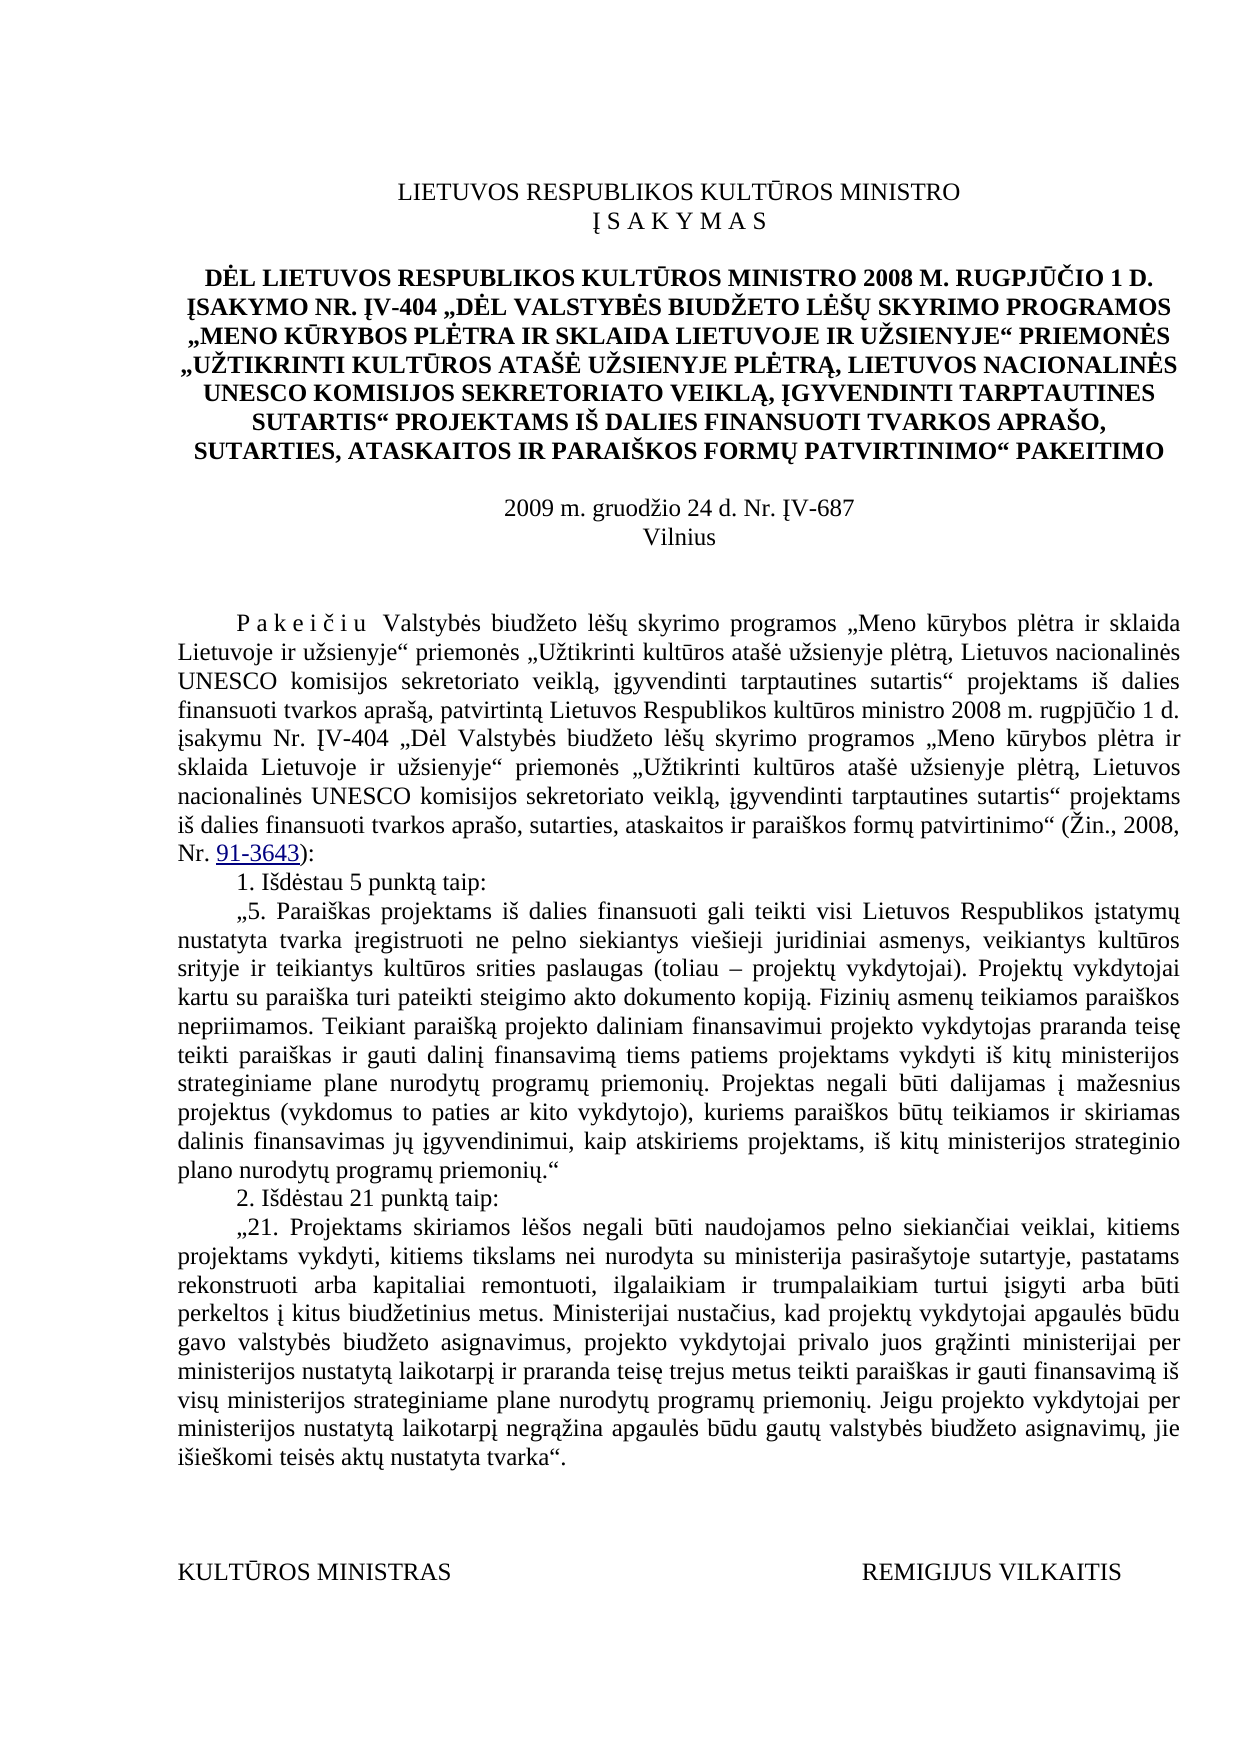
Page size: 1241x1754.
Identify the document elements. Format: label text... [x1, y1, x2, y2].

text Pakeičiu Valstybės biudžeto lėšų skyrimo programos „Meno kūrybos plėtra ir sklaida Lietuvoje ir užsienyje“ priemonės „Užtikrinti kultūros atašė užsienyje plėtrą, Lietuvos nacionalinės UNESCO komisijos sekretoriato veiklą, įgyvendinti tarptautines sutartis“ projektams iš dalies finansuoti tvarkos aprašą, patvirtintą Lietuvos Respublikos kultūros ministro 2008 m. rugpjūčio 1 d. įsakymu Nr. ĮV-404 „Dėl Valstybės biudžeto lėšų skyrimo programos „Meno kūrybos plėtra ir sklaida Lietuvoje ir užsienyje“ priemonės „Užtikrinti kultūros atašė užsienyje plėtrą, Lietuvos nacionalinės UNESCO komisijos sekretoriato veiklą, įgyvendinti tarptautines sutartis“ projektams iš dalies finansuoti tvarkos aprašo, sutarties, ataskaitos ir paraiškos formų patvirtinimo“ (Žin., 2008, Nr. 91-3643): [177, 608, 1181, 867]
text Vilnius [177, 522, 1181, 551]
text „21. Projektams skiriamos lėšos negali būti naudojamos pelno siekiančiai veiklai, kitiems projektams vykdyti, kitiems tikslams nei nurodyta su ministerija pasirašytoje sutartyje, pastatams rekonstruoti arba kapitaliai remontuoti, ilgalaikiam ir trumpalaikiam turtui įsigyti arba būti perkeltos į kitus biudžetinius metus. Ministerijai nustačius, kad projektų vykdytojai apgaulės būdu gavo valstybės biudžeto asignavimus, projekto vykdytojai privalo juos grąžinti ministerijai per ministerijos nustatytą laikotarpį ir praranda teisę trejus metus teikti paraiškas ir gauti finansavimą iš visų ministerijos strateginiame plane nurodytų programų priemonių. Jeigu projekto vykdytojai per ministerijos nustatytą laikotarpį negrąžina apgaulės būdu gautų valstybės biudžeto asignavimų, jie išieškomi teisės aktų nustatyta tvarka“. [177, 1212, 1181, 1471]
text Kultūros ministras Remigijus Vilkaitis [177, 1557, 1181, 1586]
text 1. Išdėstau 5 punktą taip: [177, 867, 1181, 896]
text LIETUVOS RESPUBLIKOS KULTŪROS MINISTRO [177, 177, 1181, 206]
text „5. Paraiškas projektams iš dalies finansuoti gali teikti visi Lietuvos Respublikos įstatymų nustatyta tvarka įregistruoti ne pelno siekiantys viešieji juridiniai asmenys, veikiantys kultūros srityje ir teikiantys kultūros srities paslaugas (toliau – projektų vykdytojai). Projektų vykdytojai kartu su paraiška turi pateikti steigimo akto dokumento kopiją. Fizinių asmenų teikiamos paraiškos nepriimamos. Teikiant paraišką projekto daliniam finansavimui projekto vykdytojas praranda teisę teikti paraiškas ir gauti dalinį finansavimą tiems patiems projektams vykdyti iš kitų ministerijos strateginiame plane nurodytų programų priemonių. Projektas negali būti dalijamas į mažesnius projektus (vykdomus to paties ar kito vykdytojo), kuriems paraiškos būtų teikiamos ir skiriamas dalinis finansavimas jų įgyvendinimui, kaip atskiriems projektams, iš kitų ministerijos strateginio plano nurodytų programų priemonių.“ [177, 896, 1181, 1183]
text ĮSAKYMAS [177, 206, 1181, 235]
text DĖL LIETUVOS RESPUBLIKOS KULTŪROS MINISTRO 2008 M. RUGPJŪČIO 1 D. ĮSAKYMO Nr. ĮV-404 „DĖL VALSTYBĖS BIUDŽETO LĖŠŲ SKYRIMO PROGRAMOS „MENO KŪRYBOS PLĖTRA IR SKLAIDA LIETUVOJE IR UŽSIENYJE“ PRIEMONĖS „UŽTIKRINTI KULTŪROS ATAŠĖ UŽSIENYJE PLĖTRĄ, LIETUVOS NACIONALINĖS UNESCO KOMISIJOS SEKRETORIATO VEIKLĄ, ĮGYVENDINTI TARPTAUTINES SUTARTIS“ PROJEKTAMS IŠ DALIES FINANSUOTI TVARKOS APRAŠO, SUTARTIES, ATASKAITOS IR PARAIŠKOS FORMŲ PATVIRTINIMO“ PAKEITIMO [177, 263, 1181, 465]
text 2009 m. gruodžio 24 d. Nr. ĮV-687 [177, 493, 1181, 522]
text 2. Išdėstau 21 punktą taip: [177, 1183, 1181, 1212]
